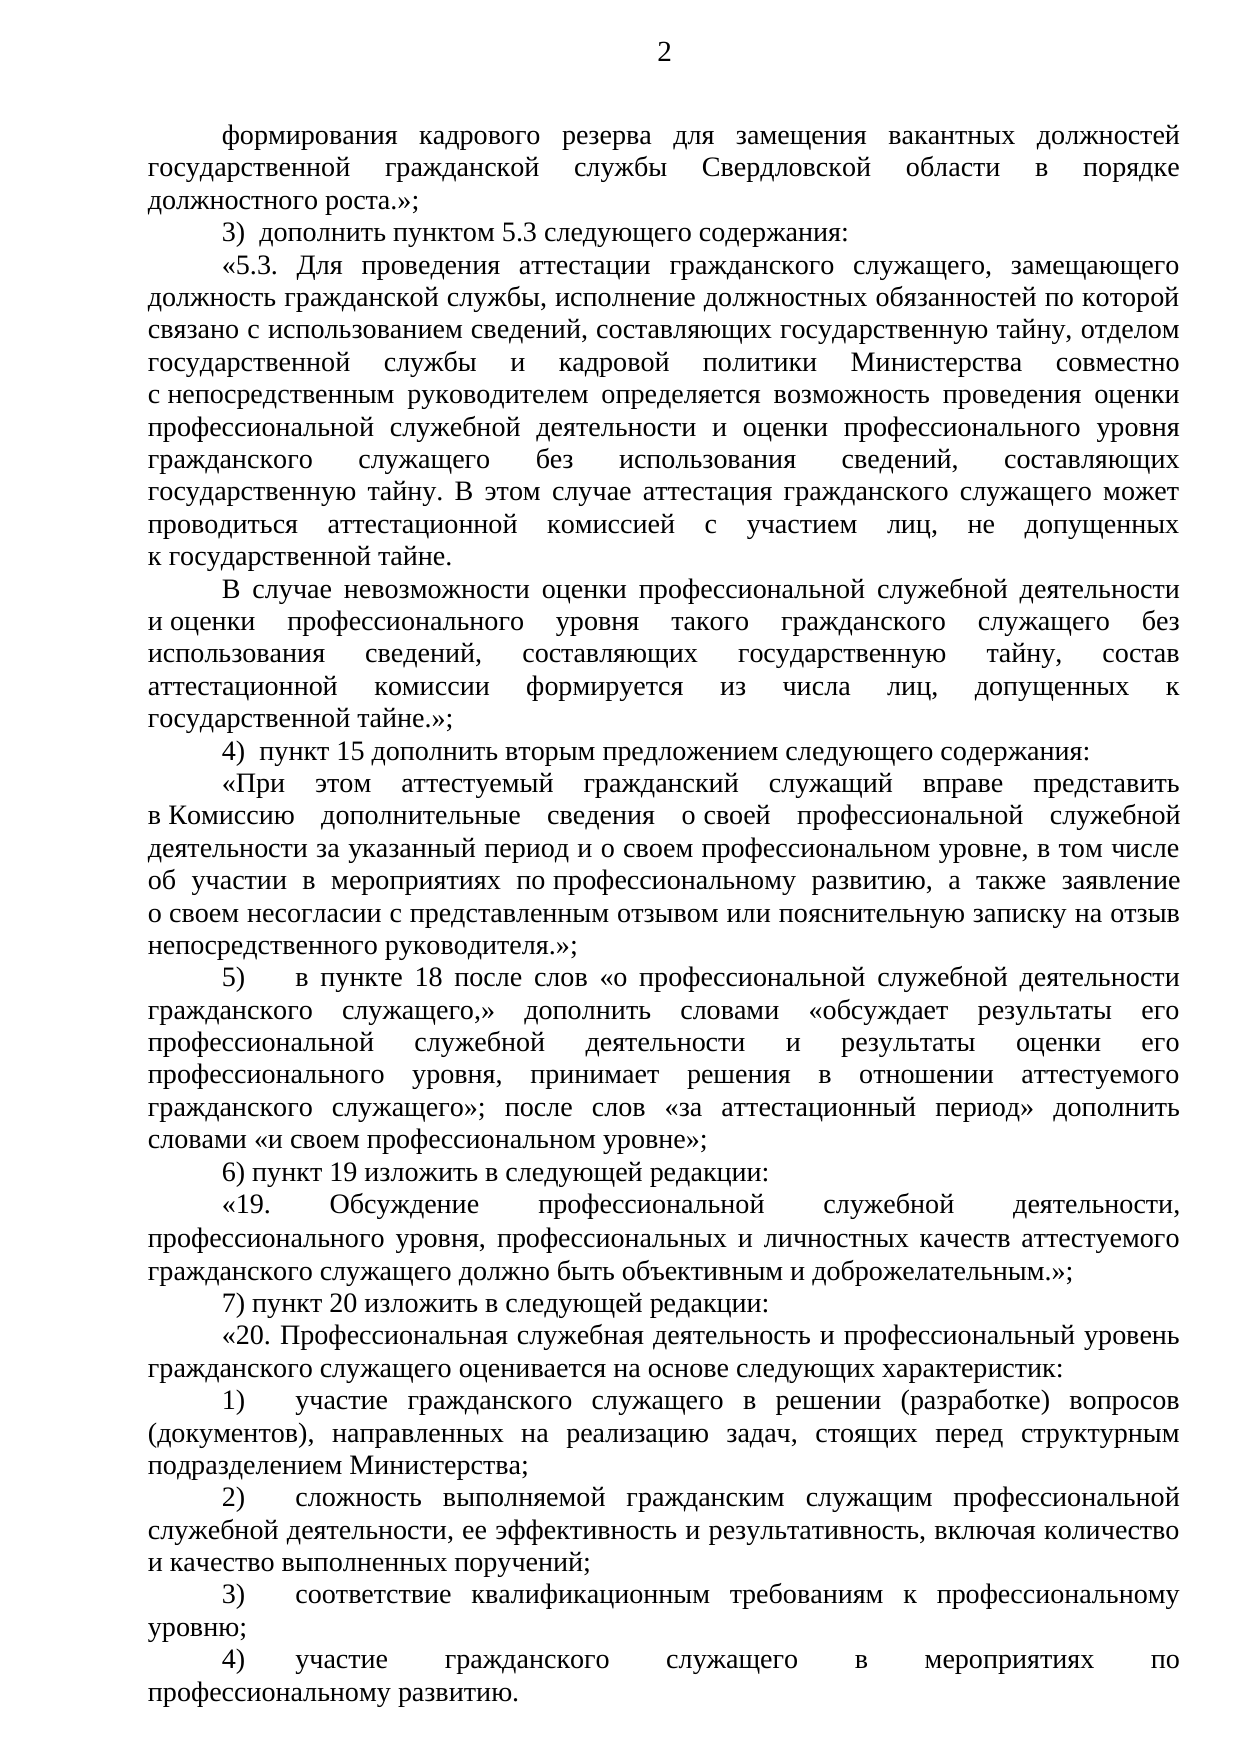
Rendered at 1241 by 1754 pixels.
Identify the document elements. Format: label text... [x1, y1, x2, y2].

text «20. Профессиональная служебная деятельность и профессиональный уровень гражданского служащего оценивается на основе следующих характеристик: [148, 1318, 1181, 1383]
list пункт 15 дополнить вторым предложением следующего содержания: [222, 734, 1181, 766]
text «5.3. Для проведения аттестации гражданского служащего, замещающего должность гражданской службы, исполнение должностных обязанностей по которой связано с использованием сведений, составляющих государственную тайну, отделом государственной службы и кадровой политики Министерства совместно с непосредственным руководителем определяется возможность проведения оценки профессиональной служебной деятельности и оценки профессионального уровня гражданского служащего без использования сведений, составляющих государственную тайну. В этом случае аттестация гражданского служащего может проводиться аттестационной комиссией с участием лиц, не допущенных к государственной тайне. [148, 248, 1181, 572]
text 6) пункт 19 изложить в следующей редакции: [148, 1155, 1181, 1187]
list участие гражданского служащего в мероприятиях по профессиональному развитию. [148, 1642, 1181, 1707]
text В случае невозможности оценки профессиональной служебной деятельности и оценки профессионального уровня такого гражданского служащего без использования сведений, составляющих государственную тайну, состав аттестационной комиссии формируется из числа лиц, допущенных к государственной тайне.»; [148, 572, 1181, 734]
list соответствие квалификационным требованиям к профессиональному уровню; [148, 1578, 1181, 1642]
text «19. Обсуждение профессиональной служебной деятельности, профессионального уровня, профессиональных и личностных качеств аттестуемого гражданского служащего должно быть объективным и доброжелательным.»; [148, 1187, 1181, 1286]
list в пункте 18 после слов «о профессиональной служебной деятельности гражданского служащего,» дополнить словами «обсуждает результаты его профессиональной служебной деятельности и результаты оценки его профессионального уровня, принимает решения в отношении аттестуемого гражданского служащего»; после слов «за аттестационный период» дополнить словами «и своем профессиональном уровне»; [148, 960, 1181, 1155]
text формирования кадрового резерва для замещения вакантных должностей государственной гражданской службы Свердловской области в порядке должностного роста.»; [148, 118, 1181, 215]
list дополнить пунктом 5.3 следующего содержания: [222, 215, 1181, 248]
text «При этом аттестуемый гражданский служащий вправе представить в Комиссию дополнительные сведения о своей профессиональной служебной деятельности за указанный период и о своем профессиональном уровне, в том числе об участии в мероприятиях по профессиональному развитию, а также заявление о своем несогласии с представленным отзывом или пояснительную записку на отзыв непосредственного руководителя.»; [148, 766, 1181, 960]
list сложность выполняемой гражданским служащим профессиональной служебной деятельности, ее эффективность и результативность, включая количество и качество выполненных поручений; [148, 1480, 1181, 1578]
text 7) пункт 20 изложить в следующей редакции: [148, 1286, 1181, 1318]
list участие гражданского служащего в решении (разработке) вопросов (документов), направленных на реализацию задач, стоящих перед структурным подразделением Министерства; [148, 1383, 1181, 1480]
